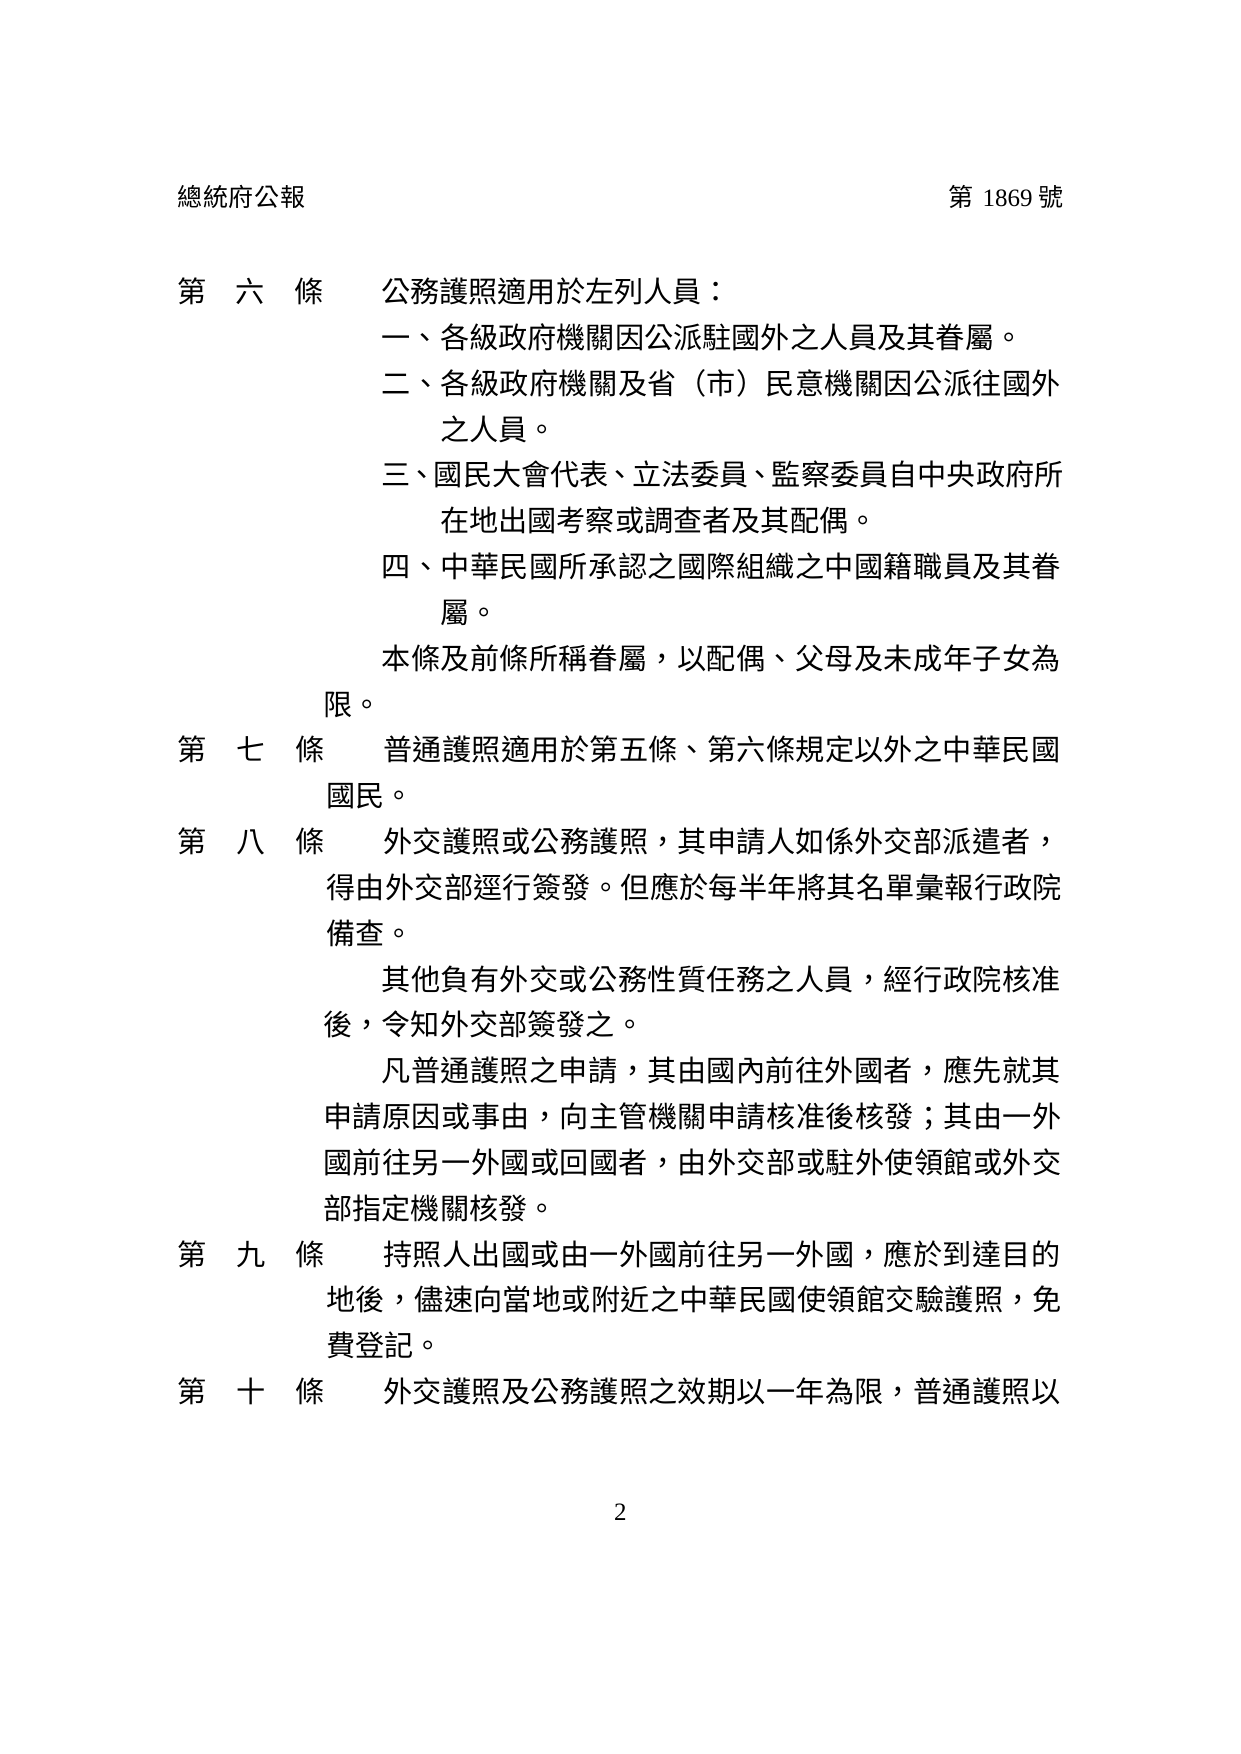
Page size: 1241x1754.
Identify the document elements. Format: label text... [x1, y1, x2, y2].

text 四、中華民國所承認之國際組織之中國籍職員及其眷屬。 [381, 541, 1063, 632]
text 第 六 條 公務護照適用於左列人員： [177, 266, 1063, 312]
text 第 七 條 普通護照適用於第五條、第六條規定以外之中華民國國民。 [177, 724, 1063, 816]
text 三、國民大會代表、立法委員、監察委員自中央政府所在地出國考察或調查者及其配偶。 [381, 449, 1063, 541]
text 第 八 條 外交護照或公務護照，其申請人如係外交部派遣者，得由外交部逕行簽發。但應於每半年將其名單彙報行政院備查。 [177, 816, 1063, 953]
text 本條及前條所稱眷屬，以配偶、父母及未成年子女為限。 [323, 632, 1063, 724]
text 一、各級政府機關因公派駐國外之人員及其眷屬。 [381, 312, 1063, 357]
text 其他負有外交或公務性質任務之人員，經行政院核准後，令知外交部簽發之。 [323, 953, 1063, 1045]
text 凡普通護照之申請，其由國內前往外國者，應先就其申請原因或事由，向主管機關申請核准後核發；其由一外國前往另一外國或回國者，由外交部或駐外使領館或外交部指定機關核發。 [323, 1045, 1063, 1228]
text 二、各級政府機關及省（市）民意機關因公派往國外之人員。 [381, 357, 1063, 449]
text 第 十 條 外交護照及公務護照之效期以一年為限，普通護照以 [177, 1366, 1063, 1412]
text 第 九 條 持照人出國或由一外國前往另一外國，應於到達目的地後，儘速向當地或附近之中華民國使領館交驗護照，免費登記。 [177, 1228, 1063, 1366]
